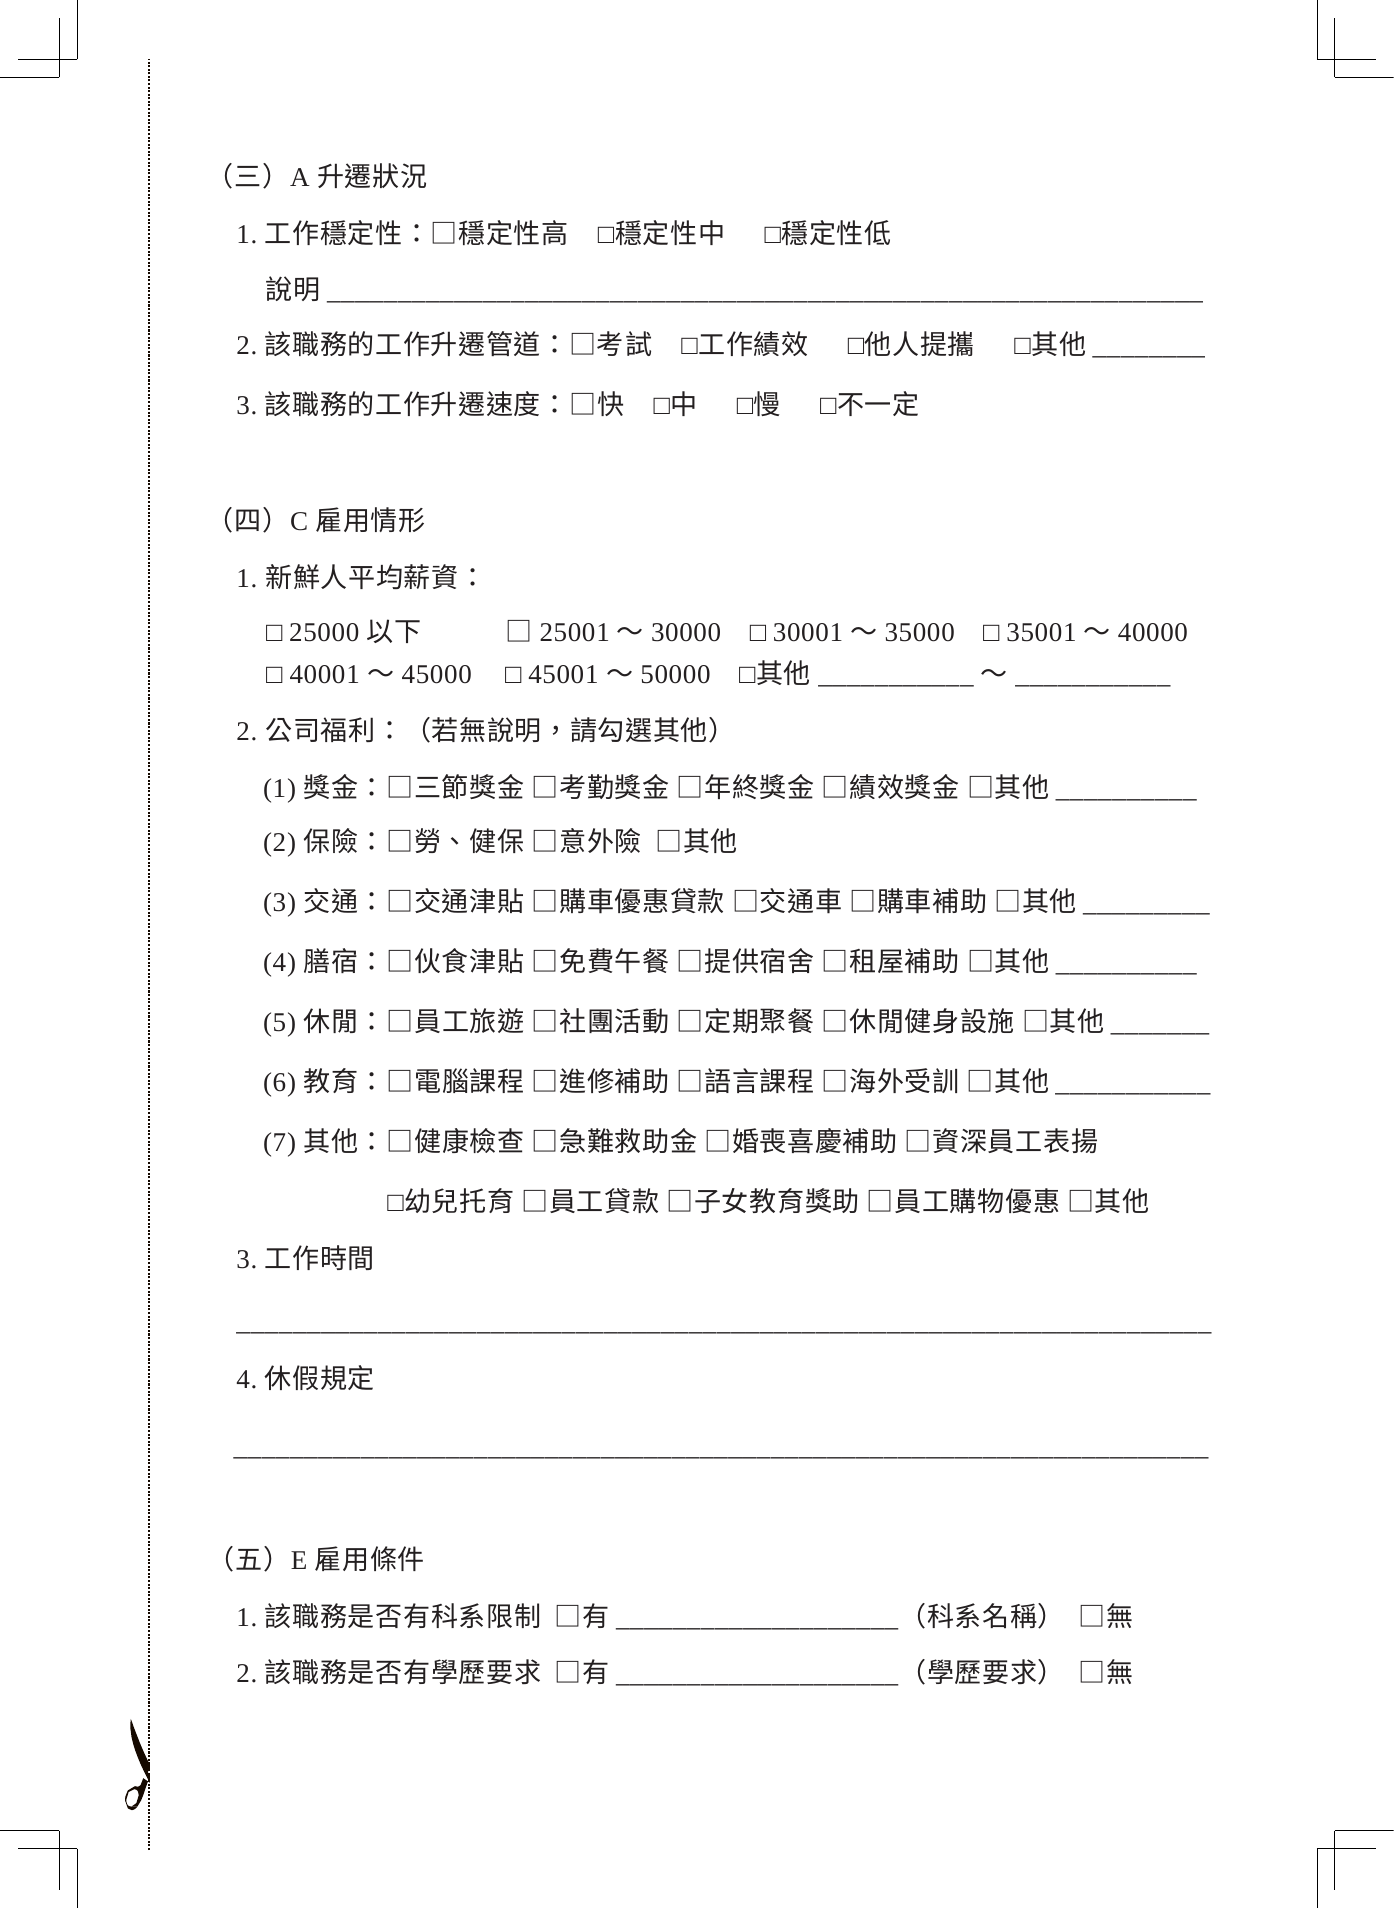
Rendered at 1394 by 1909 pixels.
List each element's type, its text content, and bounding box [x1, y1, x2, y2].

text (3) 交通：□交通津貼 □購車優惠貸款 □交通車 □購車補助 □其他 _________ [263, 880, 1218, 919]
text 1. 新鮮人平均薪資： [236, 556, 1394, 595]
text (6) 教育：□電腦課程 □進修補助 □語言課程 □海外受訓 □其他 ___________ [263, 1060, 1218, 1099]
text 1. 該職務是否有科系限制 □有 ____________________（科系名稱） □無 [236, 1595, 1394, 1634]
text （三）A 升遷狀況 [207, 154, 1394, 194]
text 3. 工作時間 [236, 1237, 1394, 1276]
text (5) 休閒：□員工旅遊 □社團活動 □定期聚餐 □休閒健身設施 □其他 _______ [263, 1000, 1218, 1039]
text 2. 該職務是否有學歷要求 □有 ____________________（學歷要求） □無 [236, 1651, 1394, 1691]
text 1. 工作穩定性：□穩定性高 □穩定性中 □穩定性低 [236, 212, 1394, 251]
text （五）E 雇用條件 [0, 1538, 632, 1577]
text (7) 其他：□健康檢查 □急難救助金 □婚喪喜慶補助 □資深員工表揚 [263, 1120, 1218, 1159]
text 說明 ______________________________________________________________ 2. 該職務的工作升遷管道：□考試 □工作績效 □他人提攜 □其他 ________ [236, 268, 1218, 362]
text （四）C 雇用情形 [207, 499, 1394, 539]
text _____________________________________________________________________ [233, 1430, 1394, 1461]
text □幼兒托育 □員工貸款 □子女教育獎助 □員工購物優惠 □其他 [387, 1180, 1394, 1219]
text (1) 獎金：□三節獎金 □考勤獎金 □年終獎金 □績效獎金 □其他 __________ [263, 766, 1211, 805]
text □ 40001 ～ 45000 □ 45001 ～ 50000 □其他 ___________ ～ ___________ [266, 655, 1206, 692]
text _____________________________________________________________________ 4. 休假規定 [236, 1304, 1217, 1397]
text 2. 公司福利：（若無說明，請勾選其他） [236, 709, 1394, 748]
text (4) 膳宿：□伙食津貼 □免費午餐 □提供宿舍 □租屋補助 □其他 __________ [263, 940, 1218, 979]
text □ 25000 以下 □ 25001 ～ 30000 □ 30001 ～ 35000 □ 35001 ～ 40000 [266, 612, 1223, 649]
text 3. 該職務的工作升遷速度：□快 □中 □慢 □不一定 [236, 383, 1394, 422]
text (2) 保險：□勞、健保 □意外險 □其他 [263, 820, 1211, 860]
